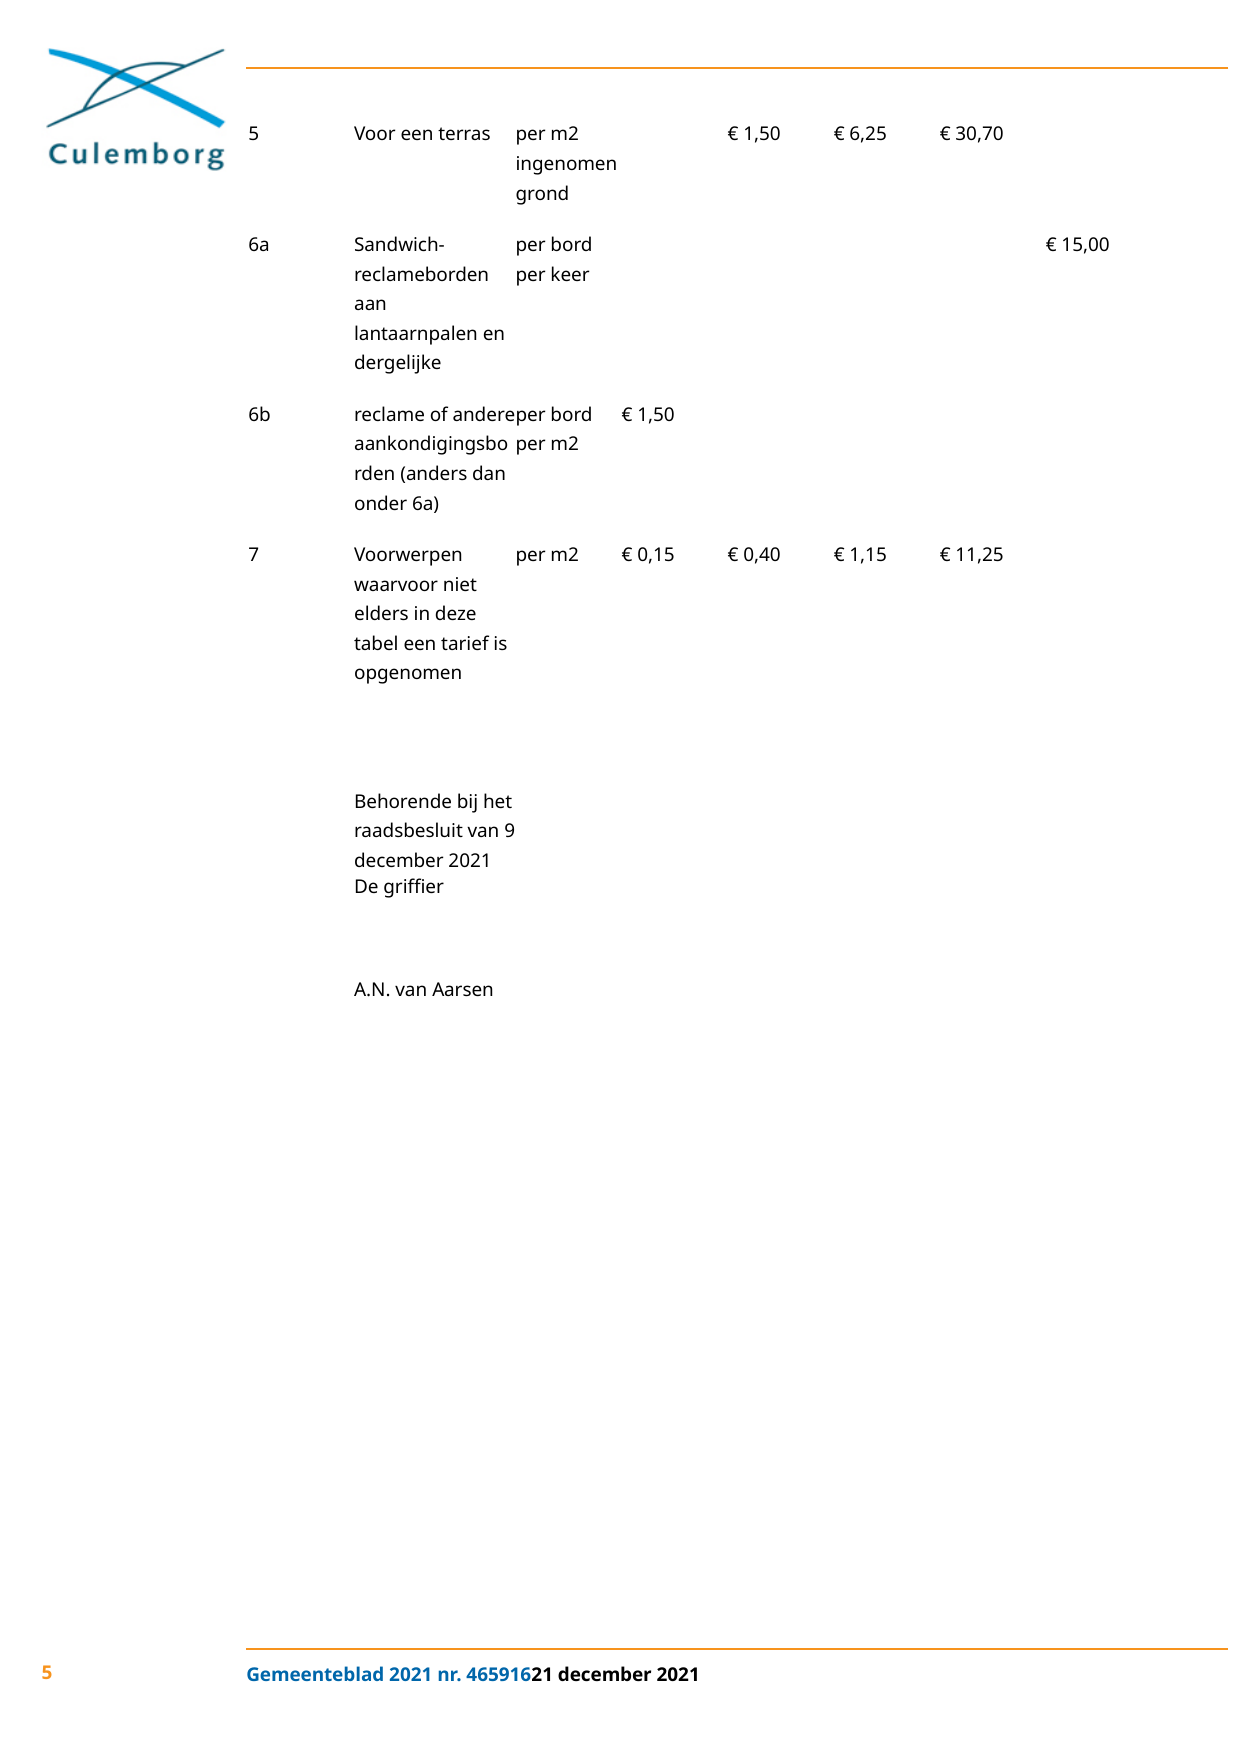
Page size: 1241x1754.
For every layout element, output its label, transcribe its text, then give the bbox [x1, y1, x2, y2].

table_cell [515, 873, 621, 899]
table_cell [354, 925, 515, 950]
table_cell per m2 [515, 541, 621, 685]
table_cell [621, 925, 727, 950]
table_cell [728, 950, 833, 976]
table_cell [621, 205, 727, 231]
table_cell [354, 375, 515, 401]
table_cell € 1,50 [728, 121, 833, 205]
table_cell [728, 515, 833, 541]
table_cell [940, 711, 1046, 737]
table_cell [248, 95, 354, 121]
table_cell [248, 925, 354, 950]
table_cell € 1,15 [834, 541, 939, 685]
table_cell [1046, 737, 1152, 762]
table_cell [515, 95, 621, 121]
table_cell [621, 873, 727, 899]
table_cell [354, 711, 515, 737]
table_cell 6b [248, 401, 354, 515]
table_cell € 1,50 [621, 401, 727, 515]
table_cell [621, 899, 727, 924]
table_cell [834, 950, 939, 976]
table_cell [248, 899, 354, 924]
table_cell [728, 899, 833, 924]
table_cell [248, 205, 354, 231]
table_cell [515, 899, 621, 924]
table_cell [728, 95, 833, 121]
table_cell [834, 685, 939, 711]
table_cell [834, 95, 939, 121]
table_cell [1046, 541, 1152, 685]
table_cell [621, 231, 727, 375]
table_cell € 0,15 [621, 541, 727, 685]
table_cell [248, 375, 354, 401]
table_cell [728, 976, 833, 1002]
table_cell per bord per m2 [515, 401, 621, 515]
table_cell [248, 711, 354, 737]
table_cell [621, 763, 727, 788]
table_cell [834, 231, 939, 375]
table_cell [621, 121, 727, 205]
table_cell [621, 515, 727, 541]
table_cell [515, 737, 621, 762]
table_cell [834, 976, 939, 1002]
table_cell [1046, 950, 1152, 976]
table_cell 5 [248, 121, 354, 205]
table_cell [940, 950, 1046, 976]
table_cell Behorende bij het raadsbesluit van 9 december 2021 [354, 788, 515, 873]
table_cell [515, 788, 621, 873]
table_cell [940, 976, 1046, 1002]
table_cell [728, 925, 833, 950]
table_cell [940, 788, 1046, 873]
table_cell Sandwich-reclameborden aan lantaarnpalen en dergelijke [354, 231, 515, 375]
table_cell [1046, 925, 1152, 950]
table_cell [940, 515, 1046, 541]
table_cell [940, 873, 1046, 899]
table_cell [515, 205, 621, 231]
table_cell A.N. van Aarsen [354, 976, 515, 1002]
table_cell [1046, 515, 1152, 541]
table_cell [728, 763, 833, 788]
table_cell [1046, 375, 1152, 401]
table_cell [515, 685, 621, 711]
table_cell € 6,25 [834, 121, 939, 205]
table_cell [248, 515, 354, 541]
table_cell [621, 95, 727, 121]
table_cell [621, 950, 727, 976]
table_cell per bord per keer [515, 231, 621, 375]
table_cell [834, 763, 939, 788]
table_cell [834, 515, 939, 541]
table_cell [728, 788, 833, 873]
table_cell [728, 711, 833, 737]
table_cell [354, 95, 515, 121]
table_cell [728, 685, 833, 711]
table_cell [728, 205, 833, 231]
table_cell [834, 737, 939, 762]
table_cell € 15,00 [1046, 231, 1152, 375]
table_cell [621, 375, 727, 401]
table_cell [940, 685, 1046, 711]
table_cell [1046, 873, 1152, 899]
table_cell [1046, 711, 1152, 737]
table_cell [1046, 205, 1152, 231]
table_cell [354, 737, 515, 762]
table_cell [940, 925, 1046, 950]
table_cell [621, 976, 727, 1002]
table_cell [354, 515, 515, 541]
table_cell [248, 788, 354, 873]
table_cell [515, 515, 621, 541]
table_cell [354, 899, 515, 924]
table_cell [834, 925, 939, 950]
table_cell [1046, 95, 1152, 121]
table_cell [1046, 121, 1152, 205]
table_cell [834, 711, 939, 737]
table_cell 7 [248, 541, 354, 685]
table_cell [248, 685, 354, 711]
table_cell [248, 763, 354, 788]
table_cell [728, 873, 833, 899]
table_cell [834, 899, 939, 924]
table_cell reclame of andere aankondigingsborden (anders dan onder 6a) [354, 401, 515, 515]
table_cell [940, 375, 1046, 401]
table_cell € 11,25 [940, 541, 1046, 685]
table_cell Voor een terras [354, 121, 515, 205]
table_cell per m2 ingenomen grond [515, 121, 621, 205]
table_cell [248, 976, 354, 1002]
table_cell [248, 737, 354, 762]
table_cell [1046, 899, 1152, 924]
table_cell [354, 763, 515, 788]
table_cell De griffier [354, 873, 515, 899]
table_cell [940, 231, 1046, 375]
table_cell [515, 711, 621, 737]
table_cell [515, 763, 621, 788]
table_cell [1046, 763, 1152, 788]
table_cell € 30,70 [940, 121, 1046, 205]
table_cell Voorwerpen waarvoor niet elders in deze tabel een tarief is opgenomen [354, 541, 515, 685]
table_cell [834, 873, 939, 899]
table_cell € 0,40 [728, 541, 833, 685]
table_cell [621, 685, 727, 711]
table_cell [621, 737, 727, 762]
table_cell [1046, 976, 1152, 1002]
table_cell [940, 737, 1046, 762]
table_cell [940, 763, 1046, 788]
table_cell [940, 899, 1046, 924]
table_cell [728, 401, 833, 515]
table_cell [728, 231, 833, 375]
table_cell [940, 95, 1046, 121]
table_cell [834, 375, 939, 401]
table_cell [834, 205, 939, 231]
table_cell [1046, 788, 1152, 873]
table_cell [248, 873, 354, 899]
table_cell [354, 685, 515, 711]
table_cell [728, 737, 833, 762]
table_cell [621, 788, 727, 873]
table_cell [728, 375, 833, 401]
table_cell 6a [248, 231, 354, 375]
table_cell [354, 950, 515, 976]
table_cell [515, 925, 621, 950]
table_cell [515, 950, 621, 976]
table_cell [354, 205, 515, 231]
table_cell [621, 711, 727, 737]
table_cell [515, 375, 621, 401]
table_cell [515, 976, 621, 1002]
table_cell [834, 401, 939, 515]
picture [41, 47, 231, 172]
table_cell [1046, 401, 1152, 515]
table_cell [248, 950, 354, 976]
table_cell [940, 401, 1046, 515]
table_cell [834, 788, 939, 873]
table_cell [1046, 685, 1152, 711]
table_cell [940, 205, 1046, 231]
